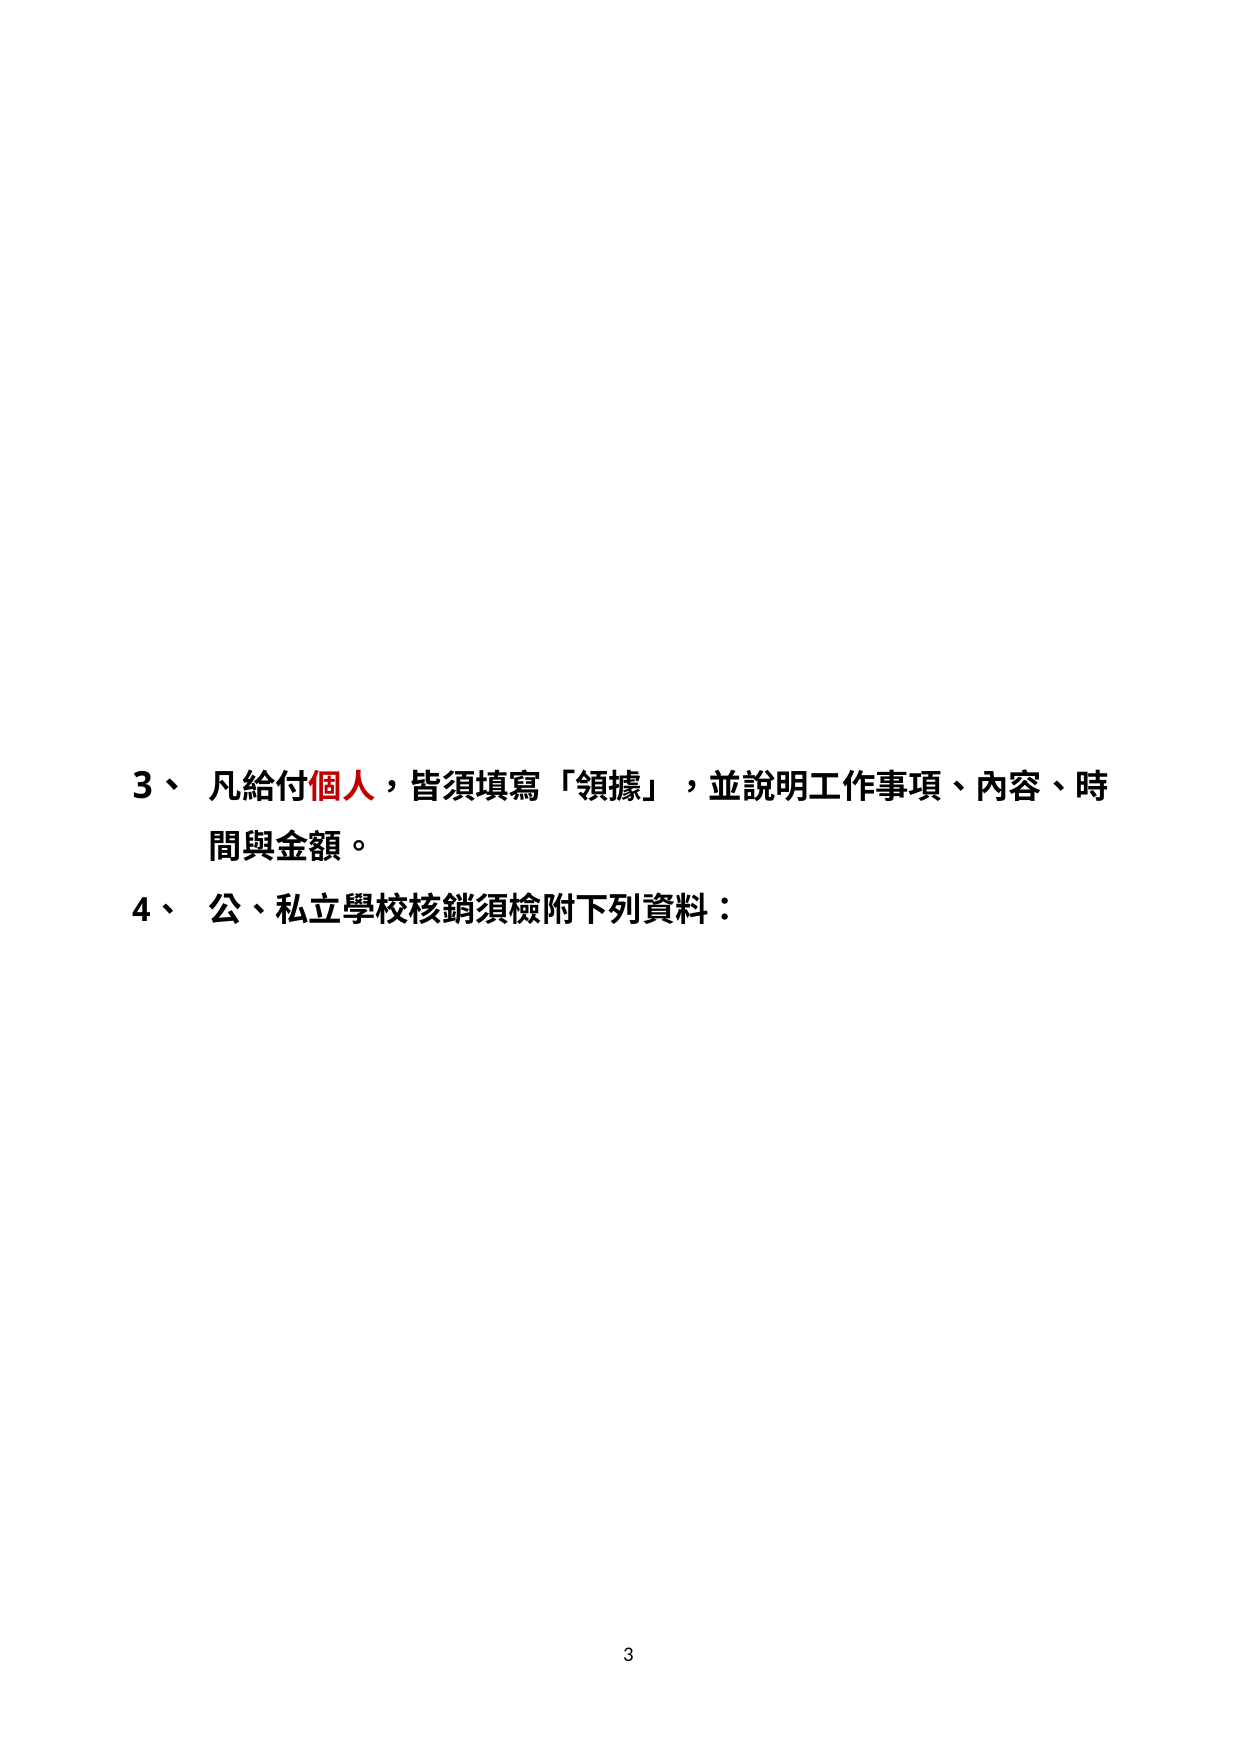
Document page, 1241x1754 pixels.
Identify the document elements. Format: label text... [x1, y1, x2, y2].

list 公、私立學校核銷須檢附下列資料： [131, 865, 1125, 928]
list 凡給付個人，皆須填寫「領據」，並說明工作事項、內容、時間與金額。 [131, 740, 1125, 865]
